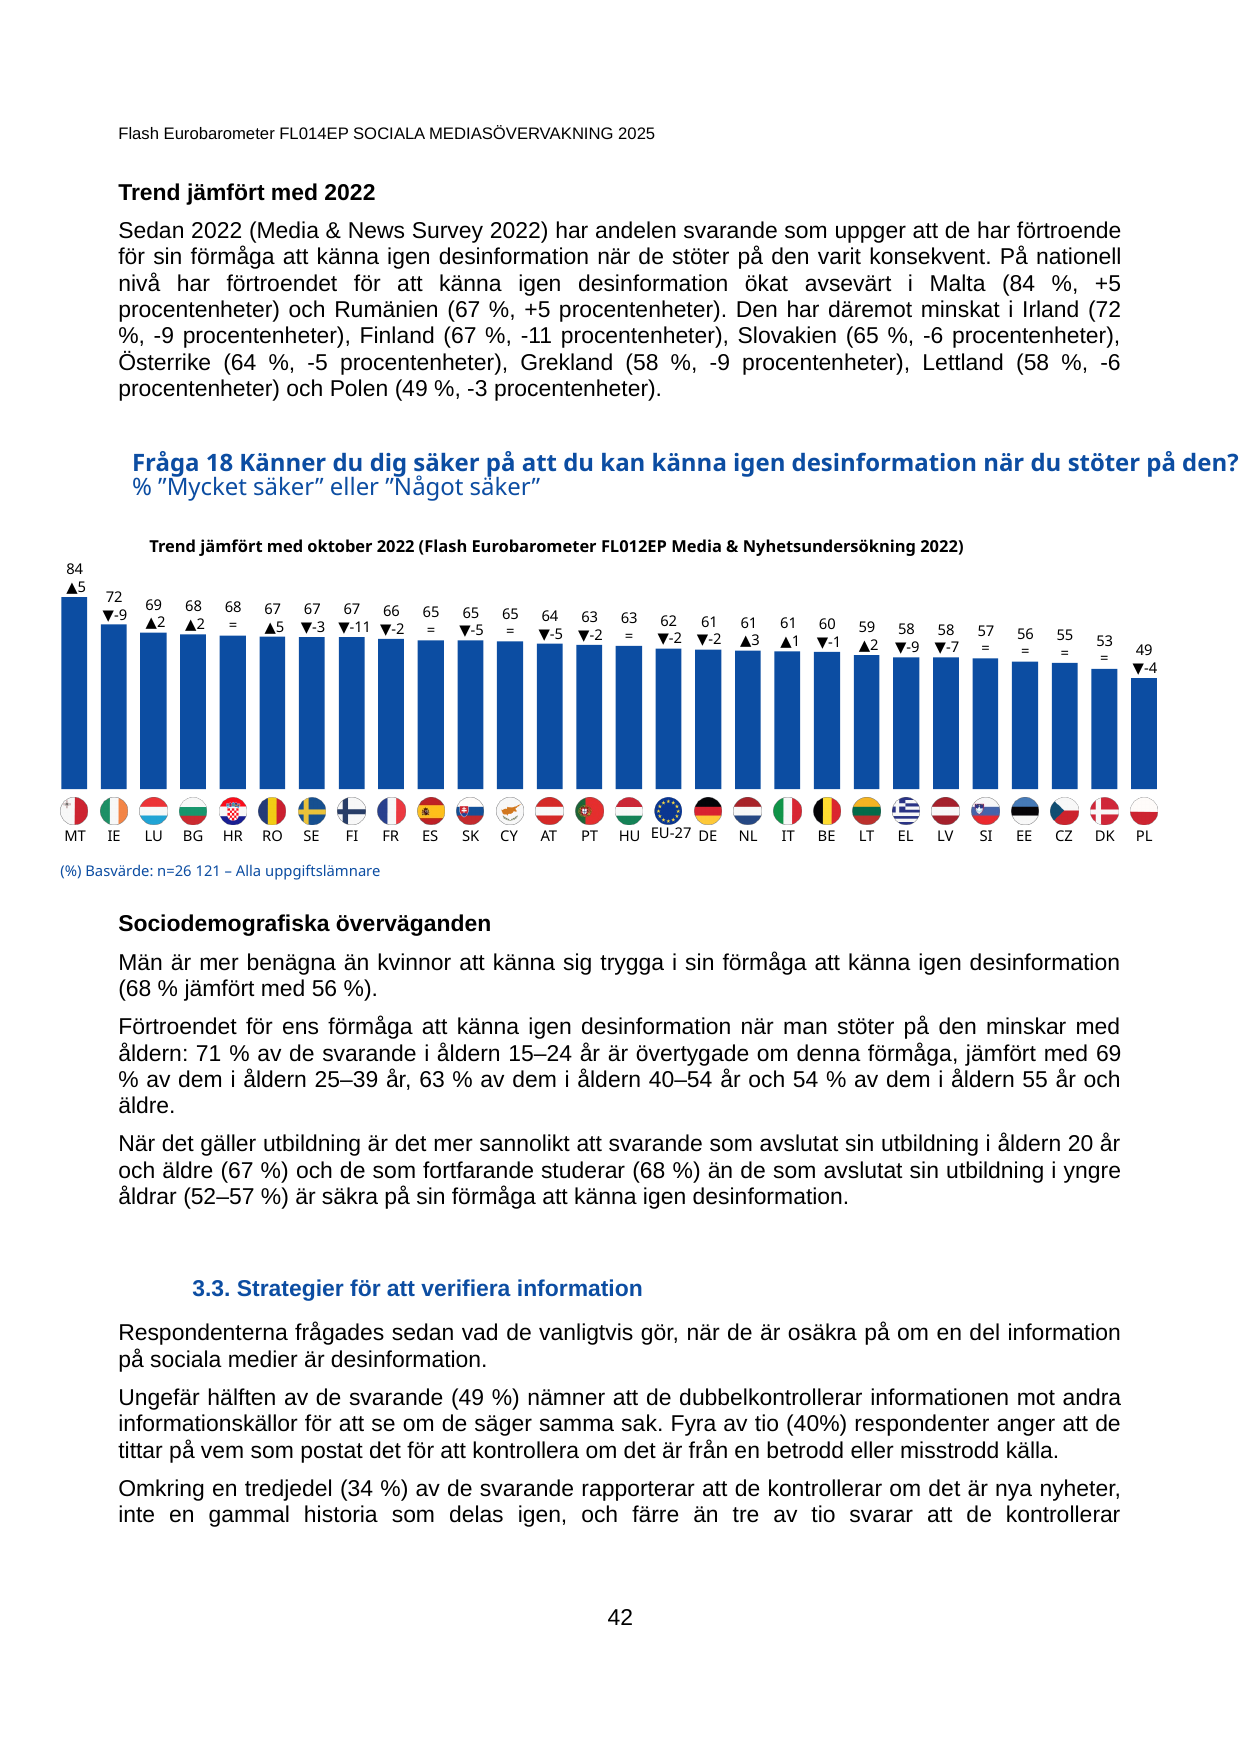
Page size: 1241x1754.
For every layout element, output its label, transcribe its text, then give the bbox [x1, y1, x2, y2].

picture [1011, 797, 1039, 825]
picture [733, 797, 762, 825]
text Förtroendet för ens förmåga att känna igen desinformation när man stöter på den minskar med åldern: 71 % av de svarande i åldern 15–24 år är övertygade om denna förmåga, jämfört med 69 % av dem i åldern 25–39 år, 63 % av dem i åldern 40–54 år och 54 % av dem i åldern 55 år och äldre. [118, 1013, 1122, 1118]
picture [496, 797, 524, 825]
picture [615, 797, 643, 825]
picture [139, 797, 168, 825]
subtitle 3.3. Strategier för att verifiera information [118, 1274, 1122, 1301]
picture [100, 797, 128, 825]
picture [971, 797, 1000, 825]
text [118, 413, 1122, 419]
picture [575, 797, 604, 825]
text Respondenterna frågades sedan vad de vanligtvis gör, när de är osäkra på om en del information på sociala medier är desinformation. [118, 1319, 1122, 1372]
text Män är mer benägna än kvinnor att känna sig trygga i sin förmåga att känna igen desinformation (68 % jämfört med 56 %). [118, 948, 1122, 1001]
picture [377, 797, 406, 825]
text Sedan 2022 (Media & News Survey 2022) har andelen svarande som uppger att de har förtroende för sin förmåga att känna igen desinformation när de stöter på den varit konsekvent. På nationell nivå har förtroendet för att känna igen desinformation ökat avsevärt i Malta (84 %, +5 procentenheter) och Rumänien (67 %, +5 procentenheter). Den har däremot minskat i Irland (72 %, -9 procentenheter), Finland (67 %, -11 procentenheter), Slovakien (65 %, -6 procentenheter), Österrike (64 %, -5 procentenheter), Grekland (58 %, -9 procentenheter), Lettland (58 %, -6 procentenheter) och Polen (49 %, -3 procentenheter). [118, 217, 1122, 401]
picture [694, 797, 722, 825]
picture [1090, 797, 1119, 825]
picture [219, 797, 247, 825]
picture [535, 797, 564, 825]
text Omkring en tredjedel (34 %) av de svarande rapporterar att de kontrollerar om det är nya nyheter, inte en gammal historia som delas igen, och färre än tre av tio svarar att de kontrollerar [118, 1475, 1122, 1527]
picture [337, 797, 366, 825]
picture [298, 797, 326, 825]
text Sociodemografiska överväganden [118, 910, 1122, 937]
picture [1050, 797, 1079, 825]
picture [892, 797, 920, 825]
picture [179, 797, 207, 825]
picture [931, 797, 960, 825]
picture [813, 797, 841, 825]
picture [258, 797, 286, 825]
text Ungefär hälften av de svarande (49 %) nämner att de dubbelkontrollerar informationen mot andra informationskällor för att se om de säger samma sak. Fyra av tio (40%) respondenter anger att de tittar på vem som postat det för att kontrollera om det är från en betrodd eller misstrodd källa. [118, 1384, 1122, 1463]
text När det gäller utbildning är det mer sannolikt att svarande som avslutat sin utbildning i åldern 20 år och äldre (67 %) och de som fortfarande studerar (68 %) än de som avslutat sin utbildning i yngre åldrar (52–57 %) är säkra på sin förmåga att känna igen desinformation. [118, 1130, 1122, 1209]
text Trend jämfört med 2022 [118, 179, 1122, 205]
picture [456, 797, 484, 825]
picture [60, 797, 88, 825]
picture [654, 797, 682, 825]
picture [773, 797, 802, 825]
picture [1130, 797, 1158, 825]
picture [417, 797, 445, 825]
picture [852, 797, 881, 825]
